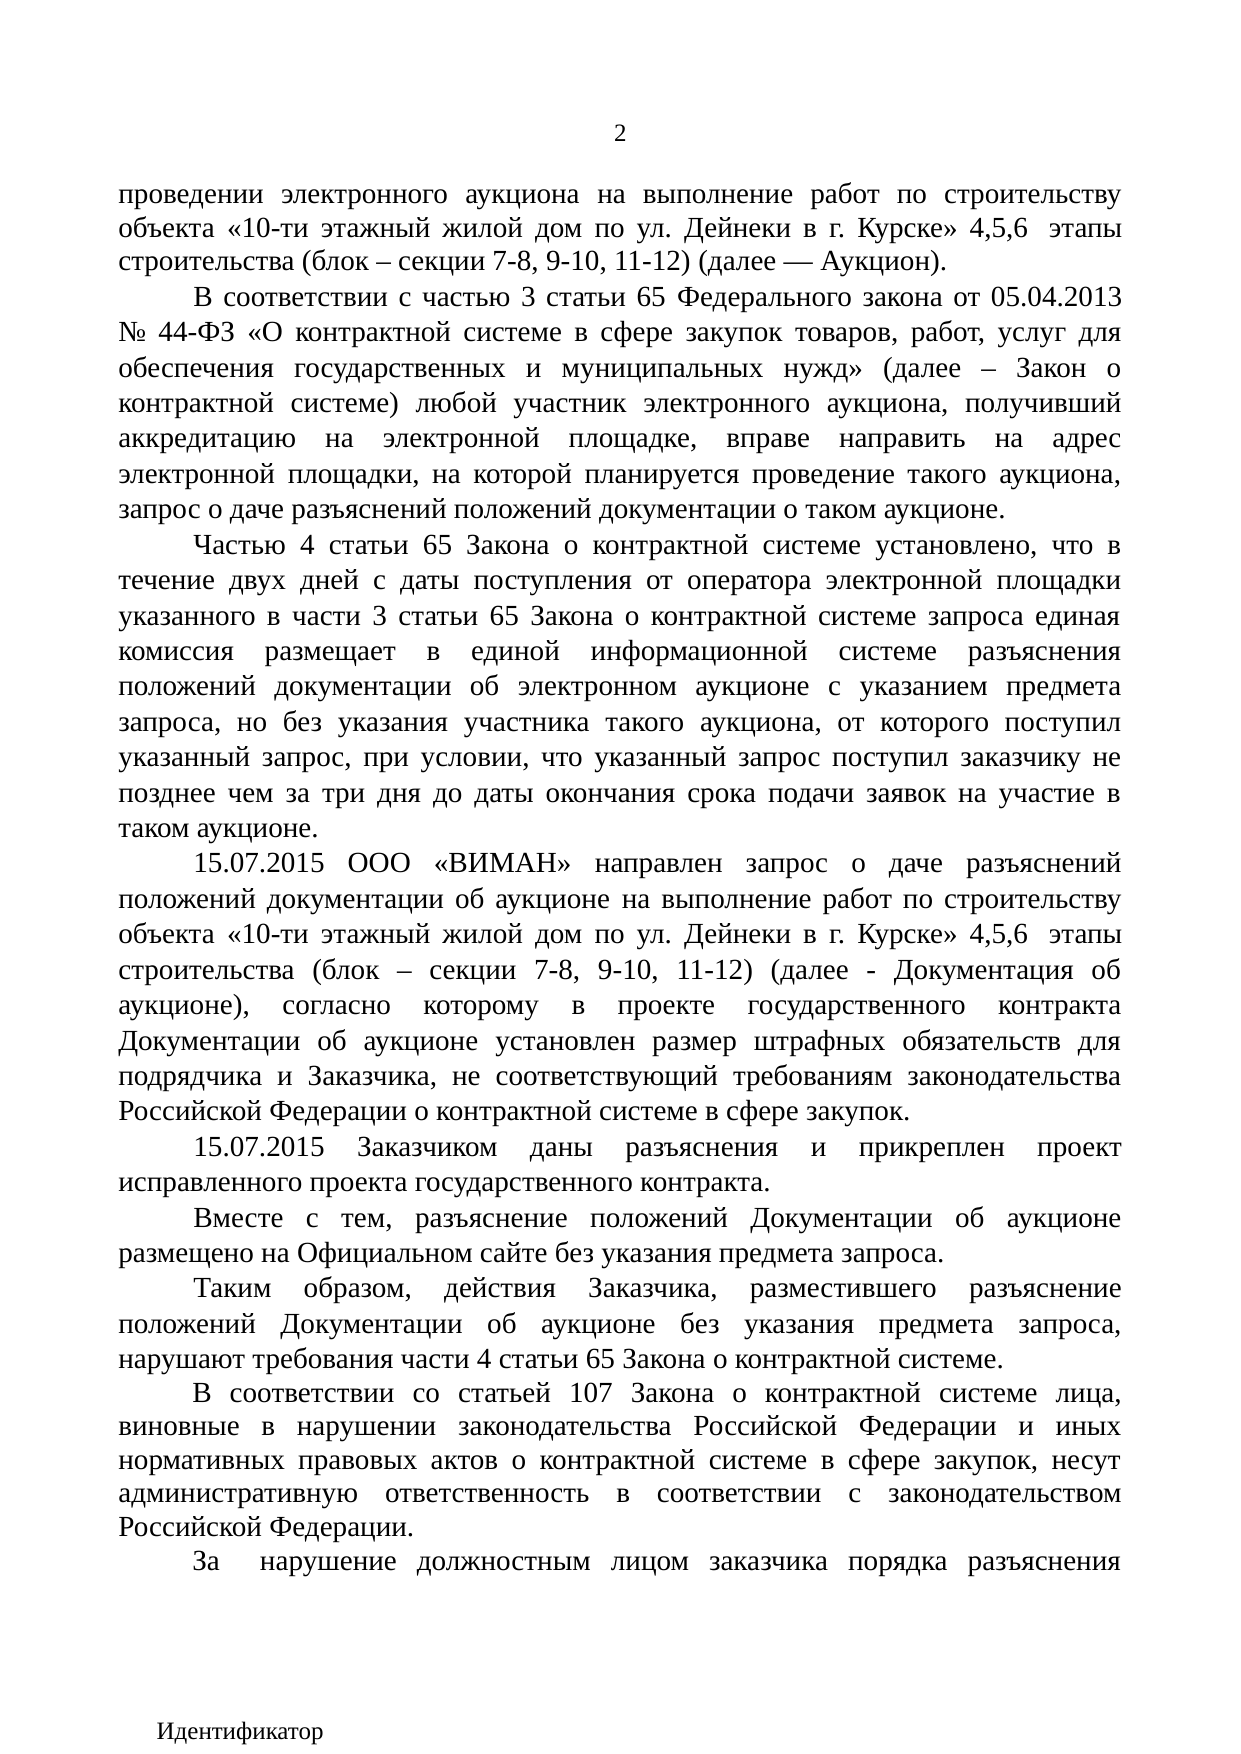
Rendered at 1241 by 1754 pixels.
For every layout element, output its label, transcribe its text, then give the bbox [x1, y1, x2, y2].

text проведении электронного аукциона на выполнение работ по строительству объекта «10-ти этажный жилой дом по ул. Дейнеки в г. Курске» 4,5,6 этапы строительства (блок – секции 7-8, 9-10, 11-12) (далее — Аукцион). [118, 176, 1122, 277]
text 15.07.2015 Заказчиком даны разъяснения и прикреплен проект исправленного проекта государственного контракта. [118, 1127, 1122, 1198]
text За нарушение должностным лицом заказчика порядка разъяснения [118, 1543, 1122, 1576]
text Вместе с тем, разъяснение положений Документации об аукционе размещено на Официальном сайте без указания предмета запроса. [118, 1198, 1122, 1269]
text В соответствии с частью 3 статьи 65 Федерального закона от 05.04.2013 № 44-ФЗ «О контрактной системе в сфере закупок товаров, работ, услуг для обеспечения государственных и муниципальных нужд» (далее – Закон о контрактной системе) любой участник электронного аукциона, получивший аккредитацию на электронной площадке, вправе направить на адрес электронной площадки, на которой планируется проведение такого аукциона, запрос о даче разъяснений положений документации о таком аукционе. [118, 277, 1122, 525]
text Таким образом, действия Заказчика, разместившего разъяснение положений Документации об аукционе без указания предмета запроса, нарушают требования части 4 статьи 65 Закона о контрактной системе. [118, 1269, 1122, 1375]
text 15.07.2015 ООО «ВИМАН» направлен запрос о даче разъяснений положений документации об аукционе на выполнение работ по строительству объекта «10-ти этажный жилой дом по ул. Дейнеки в г. Курске» 4,5,6 этапы строительства (блок – секции 7-8, 9-10, 11-12) (далее - Документация об аукционе), согласно которому в проекте государственного контракта Документации об аукционе установлен размер штрафных обязательств для подрядчика и Заказчика, не соответствующий требованиям законодательства Российской Федерации о контрактной системе в сфере закупок. [118, 844, 1122, 1127]
text В соответствии со статьей 107 Закона о контрактной системе лица, виновные в нарушении законодательства Российской Федерации и иных нормативных правовых актов о контрактной системе в сфере закупок, несут административную ответственность в соответствии с законодательством Российской Федерации. [118, 1375, 1122, 1543]
text Частью 4 статьи 65 Закона о контрактной системе установлено, что в течение двух дней с даты поступления от оператора электронной площадки указанного в части 3 статьи 65 Закона о контрактной системе запроса единая комиссия размещает в единой информационной системе разъяснения положений документации об электронном аукционе с указанием предмета запроса, но без указания участника такого аукциона, от которого поступил указанный запрос, при условии, что указанный запрос поступил заказчику не позднее чем за три дня до даты окончания срока подачи заявок на участие в таком аукционе. [118, 525, 1122, 844]
